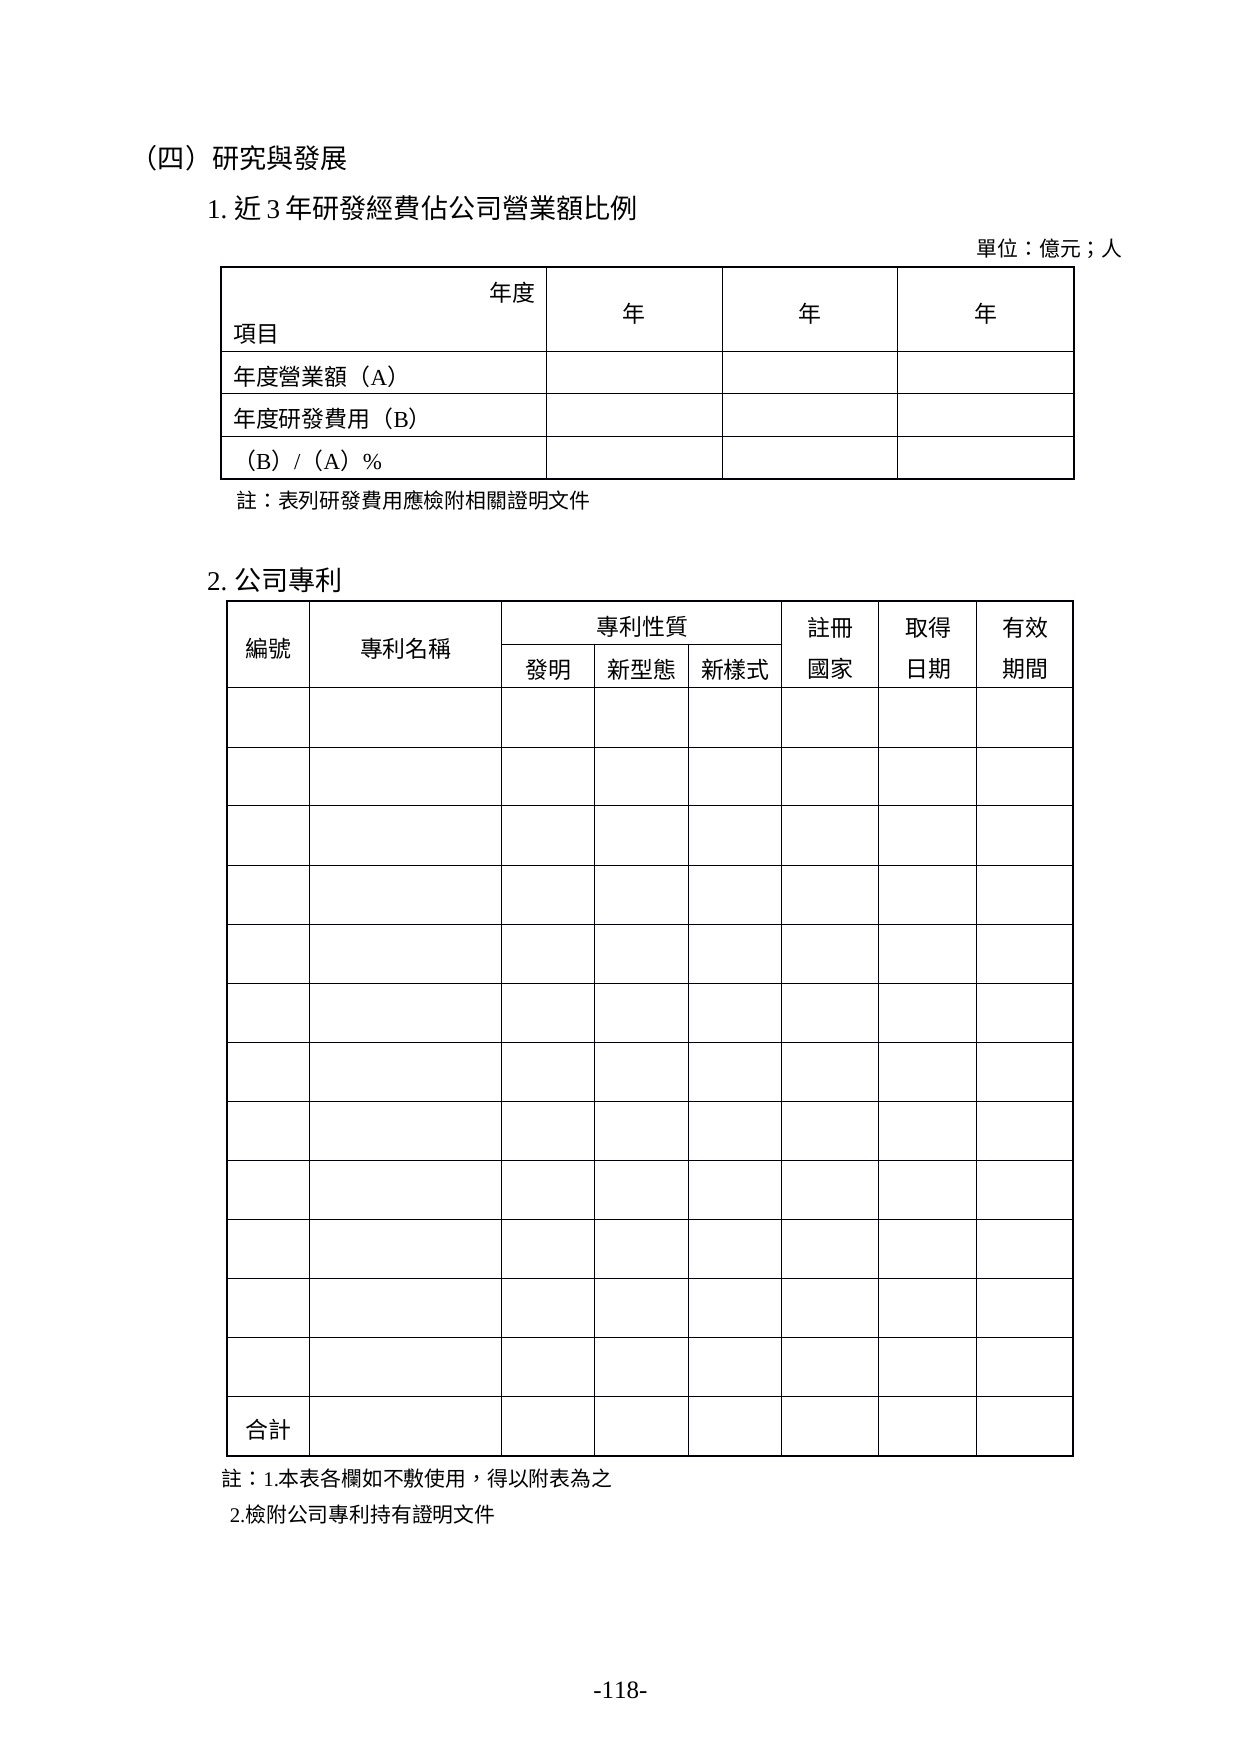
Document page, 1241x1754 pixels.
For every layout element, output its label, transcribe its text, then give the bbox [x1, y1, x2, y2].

table_cell [228, 748, 309, 805]
table_cell [977, 748, 1072, 805]
table_cell [502, 1102, 594, 1160]
table_cell [689, 1279, 781, 1337]
table_header 年度 項目 [222, 268, 546, 351]
table_header 取得 日期 [879, 602, 976, 687]
table_cell [977, 1161, 1072, 1219]
table_cell [977, 1279, 1072, 1337]
table_cell [310, 1338, 501, 1396]
table_cell [595, 1397, 688, 1455]
table_cell [228, 1161, 309, 1219]
table_cell [502, 806, 594, 864]
table_cell [310, 1220, 501, 1278]
table_cell 年度營業額（A） [222, 352, 546, 393]
table_cell [310, 984, 501, 1042]
table_cell [310, 748, 501, 805]
table_cell [782, 984, 878, 1042]
text （四）研究與發展 [131, 135, 1122, 177]
table_cell [898, 352, 1073, 393]
table_cell [228, 688, 309, 746]
table_cell [689, 1102, 781, 1160]
table_header 註冊 國家 [782, 602, 878, 687]
table_cell [689, 1220, 781, 1278]
table_cell [502, 748, 594, 805]
table_cell [782, 748, 878, 805]
table_cell [977, 925, 1072, 983]
table_cell [782, 806, 878, 864]
table_cell [547, 352, 722, 393]
table_cell [879, 925, 976, 983]
table_cell [782, 866, 878, 923]
table_cell [879, 1102, 976, 1160]
table_cell [879, 866, 976, 923]
table_cell [879, 688, 976, 746]
table_cell [782, 1279, 878, 1337]
table_cell [310, 925, 501, 983]
table_cell 年度研發費用（B） [222, 394, 546, 436]
table_cell [879, 984, 976, 1042]
table_cell [228, 1338, 309, 1396]
table_cell [977, 1338, 1072, 1396]
table_cell [228, 984, 309, 1042]
table_cell [228, 866, 309, 923]
table_cell [502, 688, 594, 746]
table_cell [782, 688, 878, 746]
table_cell [879, 1397, 976, 1455]
table_cell [689, 984, 781, 1042]
text 1. 近3年研發經費佔公司營業額比例 [207, 182, 1122, 227]
table_cell [782, 1043, 878, 1101]
table_cell [502, 1161, 594, 1219]
table_cell [689, 806, 781, 864]
table_cell [595, 748, 688, 805]
table_header 年 [898, 268, 1073, 351]
table_cell [547, 394, 722, 436]
table_cell [898, 394, 1073, 436]
table_cell [228, 925, 309, 983]
table_header 年 [547, 268, 722, 351]
table_cell [310, 866, 501, 923]
text 2.檢附公司專利持有證明文件 [193, 1496, 1122, 1529]
text 註：表列研發費用應檢附相關證明文件 [236, 482, 1122, 516]
table_cell [502, 1338, 594, 1396]
table_cell [879, 748, 976, 805]
table_cell [595, 1338, 688, 1396]
table_cell [228, 806, 309, 864]
table_cell [502, 984, 594, 1042]
table_cell [689, 1161, 781, 1219]
table_cell [310, 1102, 501, 1160]
table_cell 合計 [228, 1397, 309, 1455]
table_cell [310, 688, 501, 746]
table_header 編號 [228, 602, 309, 687]
table_cell [595, 1161, 688, 1219]
table_cell [977, 1102, 1072, 1160]
table_cell [595, 806, 688, 864]
table_cell [502, 1397, 594, 1455]
table_cell [228, 1220, 309, 1278]
table_cell [310, 1397, 501, 1455]
table_cell [723, 394, 897, 436]
table_cell [898, 437, 1073, 478]
table_cell [595, 688, 688, 746]
table_cell [595, 1102, 688, 1160]
table_cell [723, 437, 897, 478]
table_cell [310, 1043, 501, 1101]
table_cell [782, 1338, 878, 1396]
table_cell [228, 1043, 309, 1101]
table_cell [977, 688, 1072, 746]
table_cell [595, 866, 688, 923]
table_cell [310, 806, 501, 864]
table_cell [689, 925, 781, 983]
table_cell 新樣式 [689, 645, 781, 687]
table_cell [977, 866, 1072, 923]
table_cell [502, 925, 594, 983]
text 單位：億元；人 [193, 230, 1122, 263]
table_cell [502, 1043, 594, 1101]
table_cell [502, 1279, 594, 1337]
table_cell 新型態 [595, 645, 688, 687]
table_cell [977, 1043, 1072, 1101]
table_cell [879, 1043, 976, 1101]
table_cell [782, 925, 878, 983]
table_cell [782, 1102, 878, 1160]
table_cell [782, 1220, 878, 1278]
table_cell 發明 [502, 645, 594, 687]
table_cell [689, 688, 781, 746]
table_cell [879, 1220, 976, 1278]
table_cell [879, 806, 976, 864]
text 註：1.本表各欄如不敷使用，得以附表為之 [221, 1460, 1122, 1493]
table_cell [723, 352, 897, 393]
table_cell [977, 806, 1072, 864]
table_cell [547, 437, 722, 478]
table_cell [502, 1220, 594, 1278]
table_cell [879, 1338, 976, 1396]
table_cell [228, 1102, 309, 1160]
table_cell [689, 1397, 781, 1455]
table_cell [689, 1043, 781, 1101]
table_cell [502, 866, 594, 923]
table_cell [595, 1279, 688, 1337]
table_cell [977, 1397, 1072, 1455]
table_cell [595, 1043, 688, 1101]
table_cell [977, 984, 1072, 1042]
table_header 專利性質 [502, 602, 781, 643]
table_cell [977, 1220, 1072, 1278]
text 2. 公司專利 [207, 554, 1122, 600]
table_cell [689, 866, 781, 923]
table_cell [310, 1161, 501, 1219]
table_cell [782, 1161, 878, 1219]
table_header 專利名稱 [310, 602, 501, 687]
table_cell [228, 1279, 309, 1337]
table_cell [689, 748, 781, 805]
table_cell [879, 1279, 976, 1337]
table_header 年 [723, 268, 897, 351]
table_cell [689, 1338, 781, 1396]
table_cell [595, 925, 688, 983]
table_cell [595, 1220, 688, 1278]
table_header 有效 期間 [977, 602, 1072, 687]
table_cell [310, 1279, 501, 1337]
table_cell [879, 1161, 976, 1219]
table_cell （B）/（A）% [222, 437, 546, 478]
table_cell [782, 1397, 878, 1455]
table_cell [595, 984, 688, 1042]
